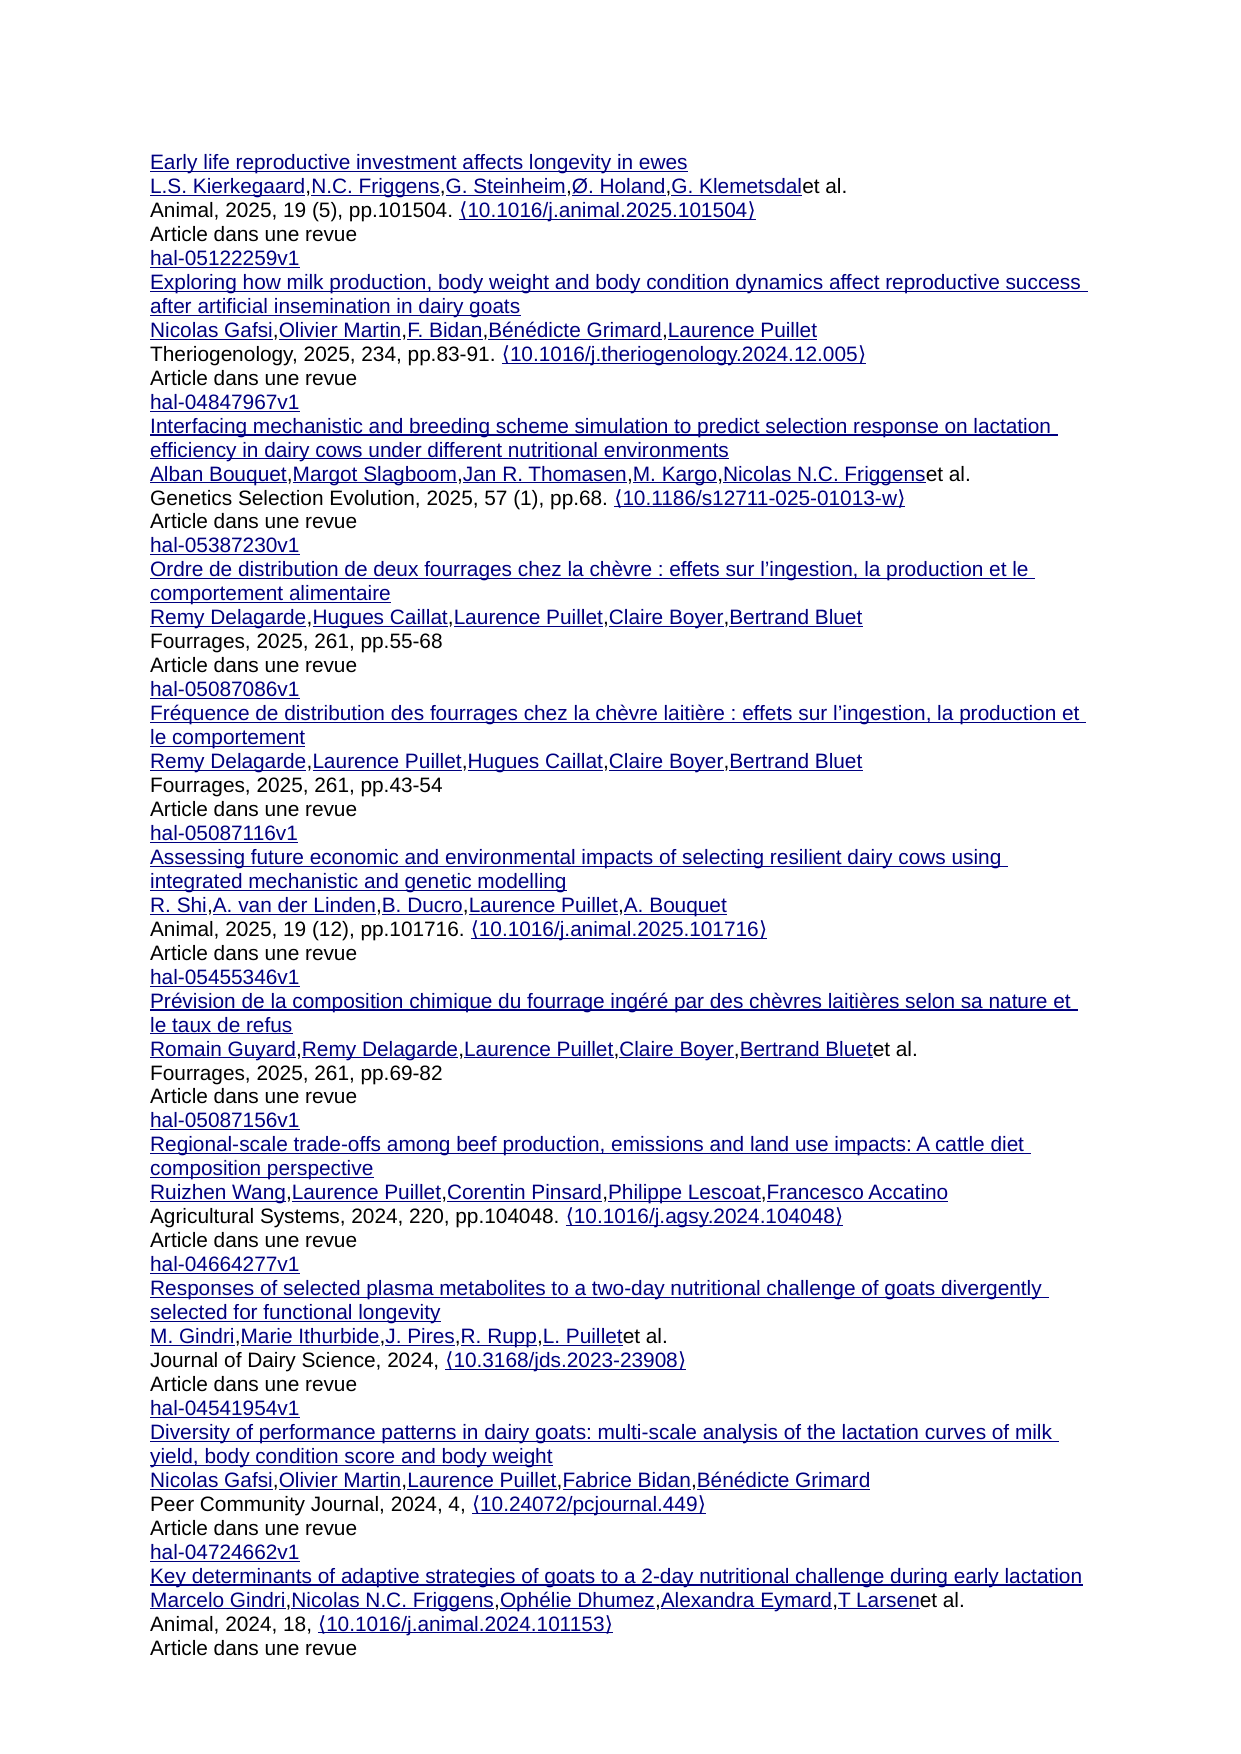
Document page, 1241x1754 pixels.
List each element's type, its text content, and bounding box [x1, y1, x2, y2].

table_cell Diversity of performance patterns in dairy goats: multi-scale analysis of the lactation curves of milk yield, body condition score and body weight Nicolas Gafsi,Olivier Martin,Laurence Puillet,Fabrice Bidan,Bénédicte Grimard Peer Community Journal, 2024, 4, ⟨10.24072/pcjournal.449⟩ Article dans une revue hal-04724662v1 [150, 1420, 1090, 1563]
table_cell Prévision de la composition chimique du fourrage ingéré par des chèvres laitières selon sa nature et le taux de refus Romain Guyard,Remy Delagarde,Laurence Puillet,Claire Boyer,Bertrand Bluetet al. Fourrages, 2025, 261, pp.69-82 Article dans une revue hal-05087156v1 [150, 989, 1090, 1132]
table_cell Key determinants of adaptive strategies of goats to a 2-day nutritional challenge during early lactation Marcelo Gindri,Nicolas N.C. Friggens,Ophélie Dhumez,Alexandra Eymard,T Larsenet al. Animal, 2024, 18, ⟨10.1016/j.animal.2024.101153⟩ Article dans une revue [150, 1564, 1090, 1659]
table_cell Interfacing mechanistic and breeding scheme simulation to predict selection response on lactation efficiency in dairy cows under different nutritional environments Alban Bouquet,Margot Slagboom,Jan R. Thomasen,M. Kargo,Nicolas N.C. Friggenset al. Genetics Selection Evolution, 2025, 57 (1), pp.68. ⟨10.1186/s12711-025-01013-w⟩ Article dans une revue hal-05387230v1 [150, 414, 1090, 557]
table_cell Exploring how milk production, body weight and body condition dynamics affect reproductive success after artificial insemination in dairy goats Nicolas Gafsi,Olivier Martin,F. Bidan,Bénédicte Grimard,Laurence Puillet Theriogenology, 2025, 234, pp.83-91. ⟨10.1016/j.theriogenology.2024.12.005⟩ Article dans une revue hal-04847967v1 [150, 270, 1090, 413]
table_cell Assessing future economic and environmental impacts of selecting resilient dairy cows using integrated mechanistic and genetic modelling R. Shi,A. van der Linden,B. Ducro,Laurence Puillet,A. Bouquet Animal, 2025, 19 (12), pp.101716. ⟨10.1016/j.animal.2025.101716⟩ Article dans une revue hal-05455346v1 [150, 845, 1090, 988]
table_cell Ordre de distribution de deux fourrages chez la chèvre : effets sur l’ingestion, la production et le comportement alimentaire Remy Delagarde,Hugues Caillat,Laurence Puillet,Claire Boyer,Bertrand Bluet Fourrages, 2025, 261, pp.55-68 Article dans une revue hal-05087086v1 [150, 557, 1090, 701]
table_cell Regional-scale trade-offs among beef production, emissions and land use impacts: A cattle diet composition perspective Ruizhen Wang,Laurence Puillet,Corentin Pinsard,Philippe Lescoat,Francesco Accatino Agricultural Systems, 2024, 220, pp.104048. ⟨10.1016/j.agsy.2024.104048⟩ Article dans une revue hal-04664277v1 [150, 1132, 1090, 1276]
table_cell Early life reproductive investment affects longevity in ewes L.S. Kierkegaard,N.C. Friggens,G. Steinheim,Ø. Holand,G. Klemetsdalet al. Animal, 2025, 19 (5), pp.101504. ⟨10.1016/j.animal.2025.101504⟩ Article dans une revue hal-05122259v1 [150, 150, 1090, 270]
table_cell Responses of selected plasma metabolites to a two-day nutritional challenge of goats divergently selected for functional longevity M. Gindri,Marie Ithurbide,J. Pires,R. Rupp,L. Puilletet al. Journal of Dairy Science, 2024, ⟨10.3168/jds.2023-23908⟩ Article dans une revue hal-04541954v1 [150, 1276, 1090, 1420]
table_cell Fréquence de distribution des fourrages chez la chèvre laitière : effets sur l’ingestion, la production et le comportement Remy Delagarde,Laurence Puillet,Hugues Caillat,Claire Boyer,Bertrand Bluet Fourrages, 2025, 261, pp.43-54 Article dans une revue hal-05087116v1 [150, 701, 1090, 845]
